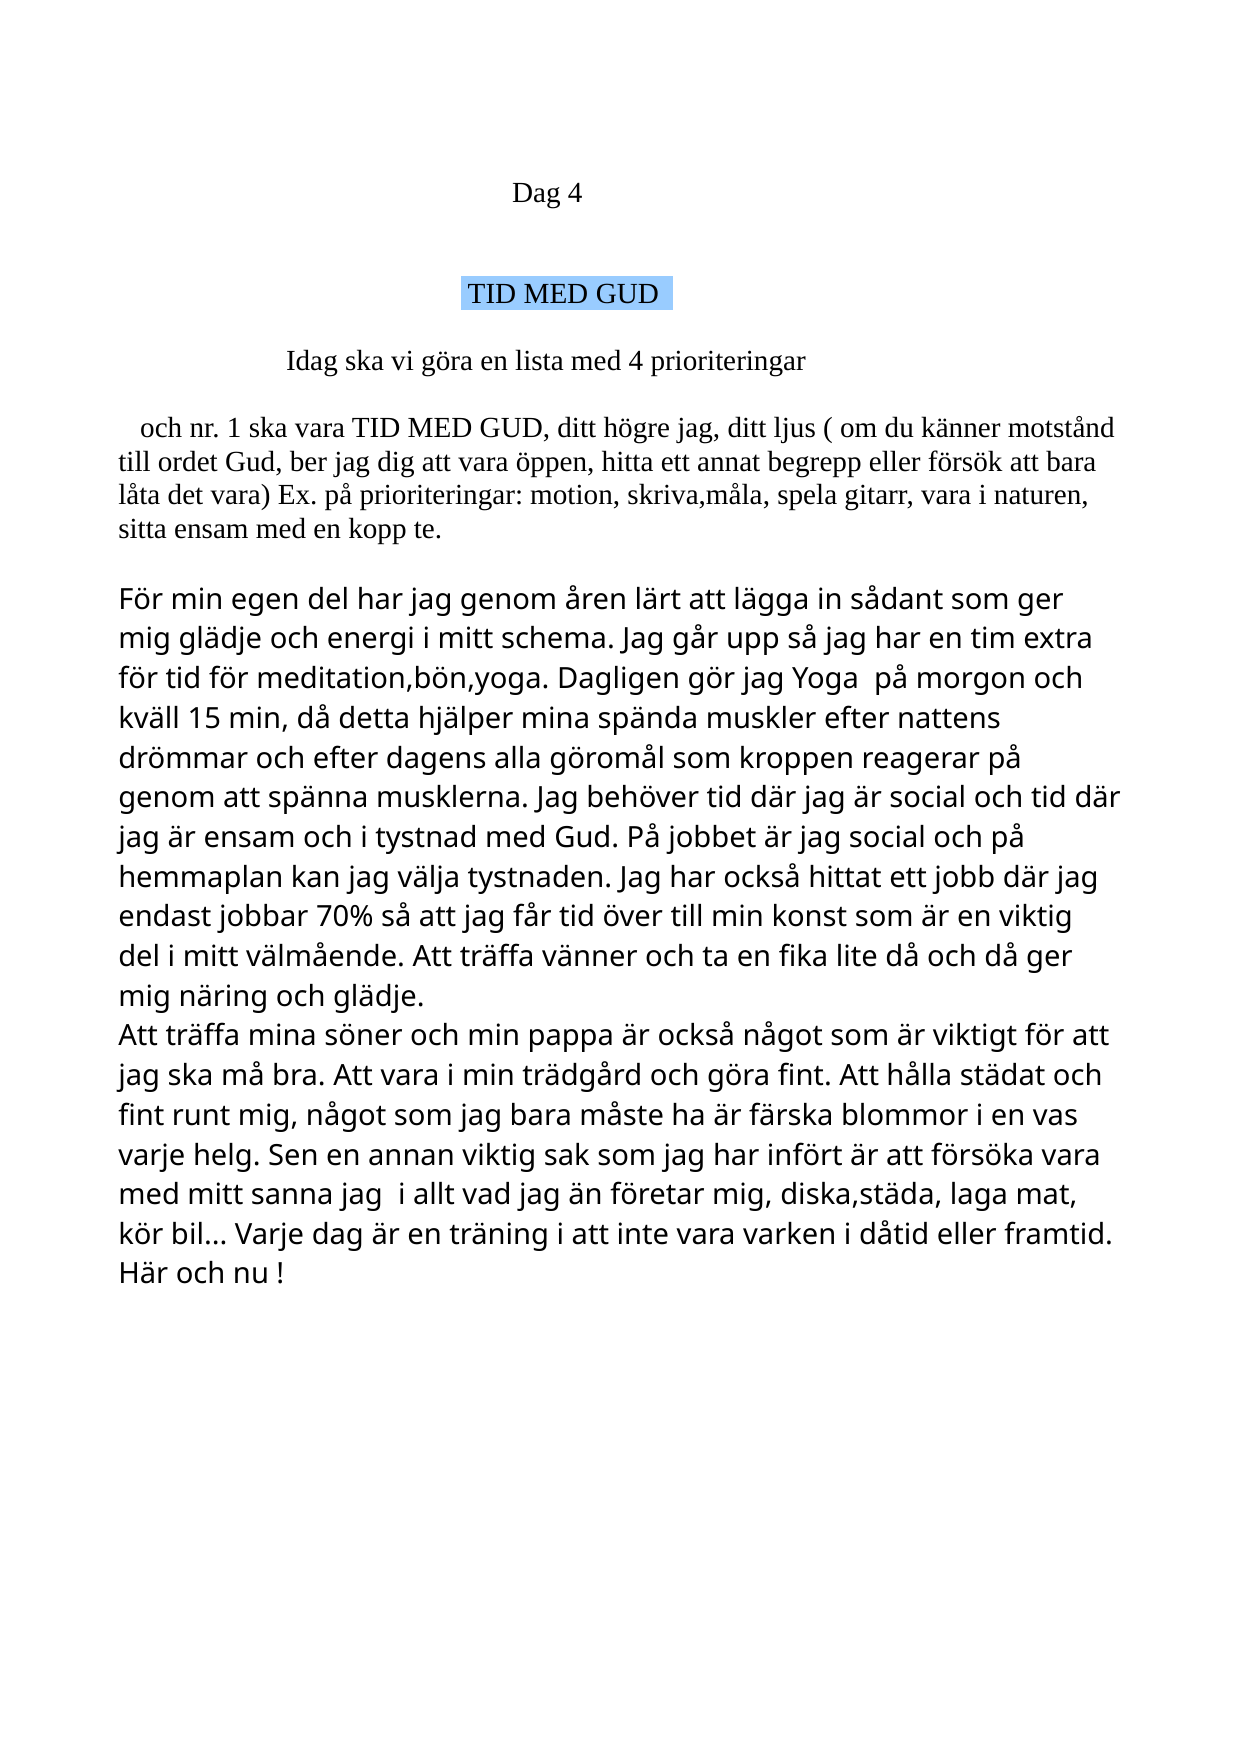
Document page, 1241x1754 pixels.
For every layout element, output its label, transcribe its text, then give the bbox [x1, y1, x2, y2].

text Att träffa mina söner och min pappa är också något som är viktigt för att jag ska må bra. Att vara i min trädgård och göra fint. Att hålla städat och fint runt mig, något som jag bara måste ha är färska blommor i en vas varje helg. Sen en annan viktig sak som jag har infört är att försöka vara med mitt sanna jag i allt vad jag än företar mig, diska,städa, laga mat, kör bil... Varje dag är en träning i att inte vara varken i dåtid eller framtid. Här och nu ! [118, 1015, 1122, 1292]
text Idag ska vi göra en lista med 4 prioriteringar [118, 343, 1122, 377]
text För min egen del har jag genom åren lärt att lägga in sådant som ger mig glädje och energi i mitt schema. Jag går upp så jag har en tim extra för tid för meditation,bön,yoga. Dagligen gör jag Yoga på morgon och kväll 15 min, då detta hjälper mina spända muskler efter nattens drömmar och efter dagens alla göromål som kroppen reagerar på genom att spänna musklerna. Jag behöver tid där jag är social och tid där jag är ensam och i tystnad med Gud. På jobbet är jag social och på hemmaplan kan jag välja tystnaden. Jag har också hittat ett jobb där jag endast jobbar 70% så att jag får tid över till min konst som är en viktig del i mitt välmående. Att träffa vänner och ta en fika lite då och då ger mig näring och glädje. [118, 578, 1122, 1015]
text TID MED GUD [118, 276, 1122, 310]
text och nr. 1 ska vara TID MED GUD, ditt högre jag, ditt ljus ( om du känner motstånd till ordet Gud, ber jag dig att vara öppen, hitta ett annat begrepp eller försök att bara låta det vara) Ex. på prioriteringar: motion, skriva,måla, spela gitarr, vara i naturen, sitta ensam med en kopp te. [118, 410, 1122, 544]
text Dag 4 [118, 176, 1122, 209]
